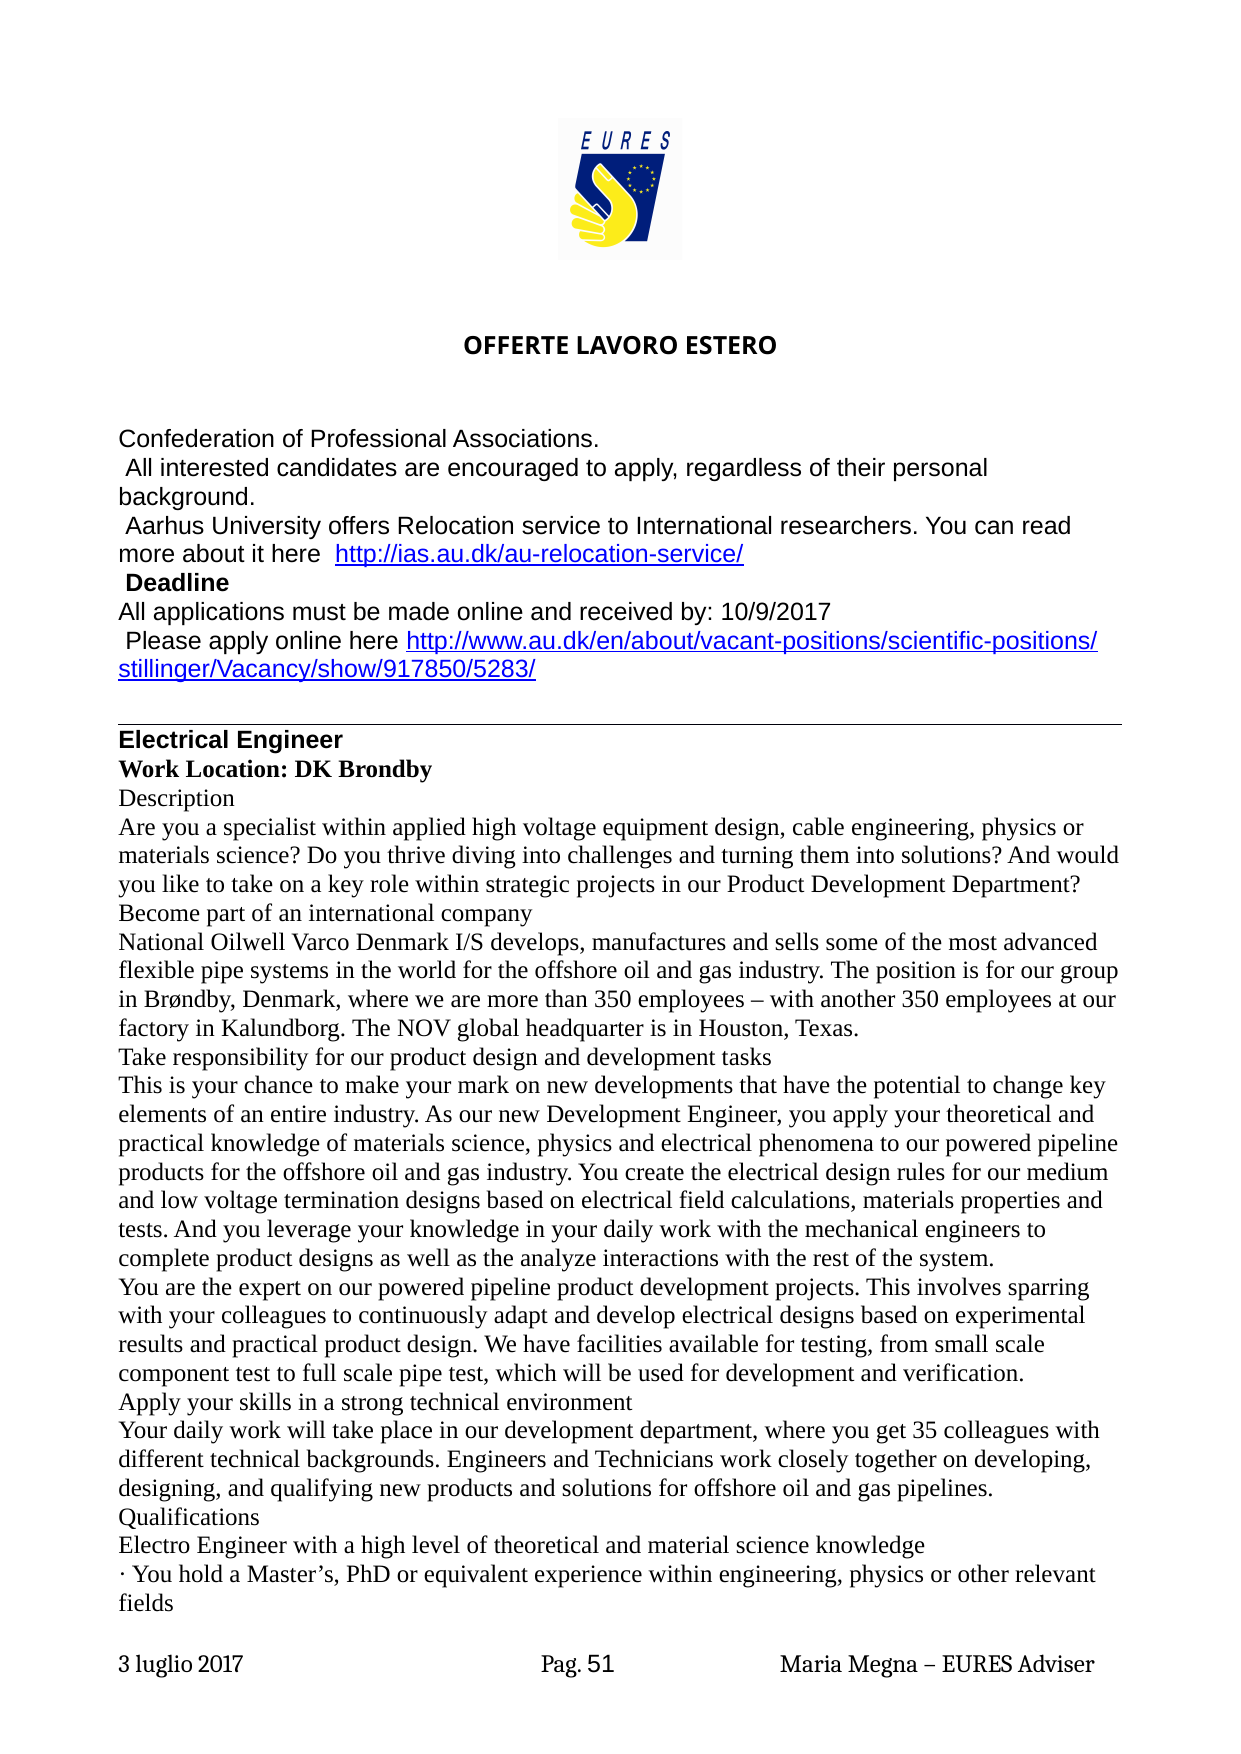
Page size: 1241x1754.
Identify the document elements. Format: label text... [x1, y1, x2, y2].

text Description Are you a specialist within applied high voltage equipment design, cable engineering, physics or materials science? Do you thrive diving into challenges and turning them into solutions? And would you like to take on a key role within strategic projects in our Product Development Department? Become part of an international company National Oilwell Varco Denmark I/S develops, manufactures and sells some of the most advanced flexible pipe systems in the world for the offshore oil and gas industry. The position is for our group in Brøndby, Denmark, where we are more than 350 employees – with another 350 employees at our factory in Kalundborg. The NOV global headquarter is in Houston, Texas. Take responsibility for our product design and development tasks This is your chance to make your mark on new developments that have the potential to change key elements of an entire industry. As our new Development Engineer, you apply your theoretical and practical knowledge of materials science, physics and electrical phenomena to our powered pipeline products for the offshore oil and gas industry. You create the electrical design rules for our medium and low voltage termination designs based on electrical field calculations, materials properties and tests. And you leverage your knowledge in your daily work with the mechanical engineers to complete product designs as well as the analyze interactions with the rest of the system. You are the expert on our powered pipeline product development projects. This involves sparring with your colleagues to continuously adapt and develop electrical designs based on experimental results and practical product design. We have facilities available for testing, from small scale component test to full scale pipe test, which will be used for development and verification. Apply your skills in a strong technical environment Your daily work will take place in our development department, where you get 35 colleagues with different technical backgrounds. Engineers and Technicians work closely together on developing, designing, and qualifying new products and solutions for offshore oil and gas pipelines. Qualifications Electro Engineer with a high level of theoretical and material science knowledge · You hold a Master’s, PhD or equivalent experience within engineering, physics or other relevant fields [118, 783, 1122, 1617]
text Confederation of Professional Associations. All interested candidates are encouraged to apply, regardless of their personal background. Aarhus University offers Relocation service to International researchers. You can read more about it here http://ias.au.dk/au-relocation-service/ Deadline All applications must be made online and received by: 10/9/2017 Please apply online here http://www.au.dk/en/about/vacant-positions/scientific-positions/stillinger/Vacancy/show/917850/5283/ [118, 424, 1122, 683]
text Electrical Engineer [118, 725, 1122, 754]
text Work Location: DK Brondby [118, 754, 1122, 783]
picture [557, 118, 683, 260]
